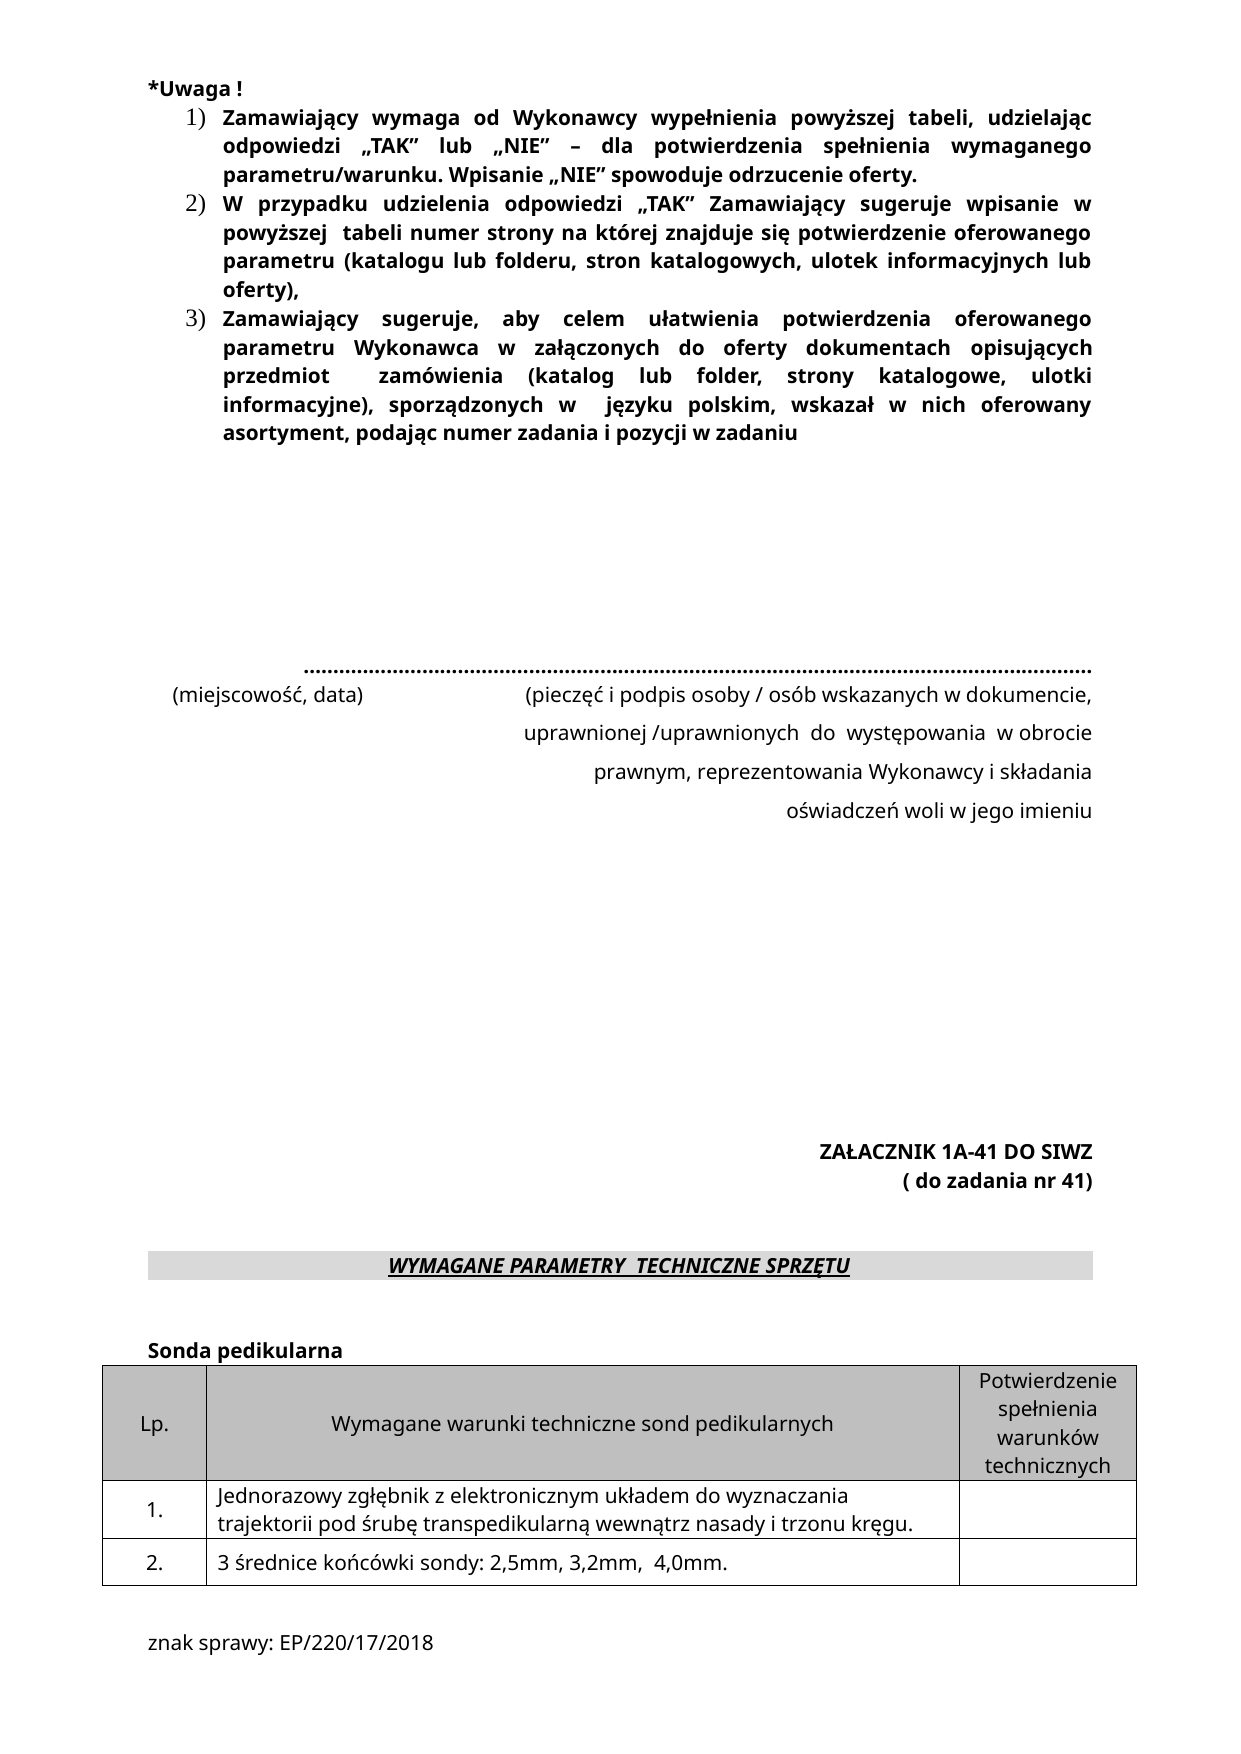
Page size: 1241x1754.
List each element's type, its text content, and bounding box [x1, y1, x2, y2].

list Zamawiający sugeruje, aby celem ułatwienia potwierdzenia oferowanego parametru Wykonawca w załączonych do oferty dokumentach opisujących przedmiot zamówienia (katalog lub folder, strony katalogowe, ulotki informacyjne), sporządzonych w języku polskim, wskazał w nich oferowany asortyment, podając numer zadania i pozycji w zadaniu [185, 303, 1093, 447]
table_cell 2. [103, 1539, 206, 1585]
table_header Lp. [103, 1366, 206, 1480]
table_cell [960, 1481, 1136, 1538]
text prawnym, reprezentowania Wykonawcy i składania [148, 757, 1093, 786]
list W przypadku udzielenia odpowiedzi „TAK” Zamawiający sugeruje wpisanie w powyższej tabeli numer strony na której znajduje się potwierdzenie oferowanego parametru (katalogu lub folderu, stron katalogowych, ulotek informacyjnych lub oferty), [185, 188, 1093, 303]
text Sonda pedikularna [148, 1337, 1093, 1365]
list Zamawiający wymaga od Wykonawcy wypełnienia powyższej tabeli, udzielając odpowiedzi „TAK” lub „NIE” – dla potwierdzenia spełnienia wymaganego parametru/warunku. Wpisanie „NIE” spowoduje odrzucenie oferty. [185, 102, 1093, 188]
text ………..………………………………………………..………………………………………………………… (miejscowość, data) (pieczęć i podpis osoby / osób wskazanych w dokumencie, [148, 651, 1093, 708]
text oświadczeń woli w jego imieniu [148, 796, 1093, 825]
table_header Wymagane warunki techniczne sond pedikularnych [207, 1366, 959, 1480]
table_cell 1. [103, 1481, 206, 1538]
table_cell Jednorazowy zgłębnik z elektronicznym układem do wyznaczania trajektorii pod śrubę transpedikularną wewnątrz nasady i trzonu kręgu. [207, 1481, 959, 1538]
text WYMAGANE PARAMETRY TECHNICZNE SPRZĘTU [148, 1251, 1093, 1280]
text uprawnionej /uprawnionych do występowania w obrocie [148, 718, 1093, 747]
text ZAŁACZNIK 1A-41 DO SIWZ [148, 1137, 1093, 1166]
text ( do zadania nr 41) [148, 1166, 1093, 1194]
table_header Potwierdzenie spełnienia warunków technicznych [960, 1366, 1136, 1480]
table_cell 3 średnice końcówki sondy: 2,5mm, 3,2mm, 4,0mm. [207, 1539, 959, 1585]
text *Uwaga ! [148, 74, 1093, 102]
table_cell [960, 1539, 1136, 1585]
